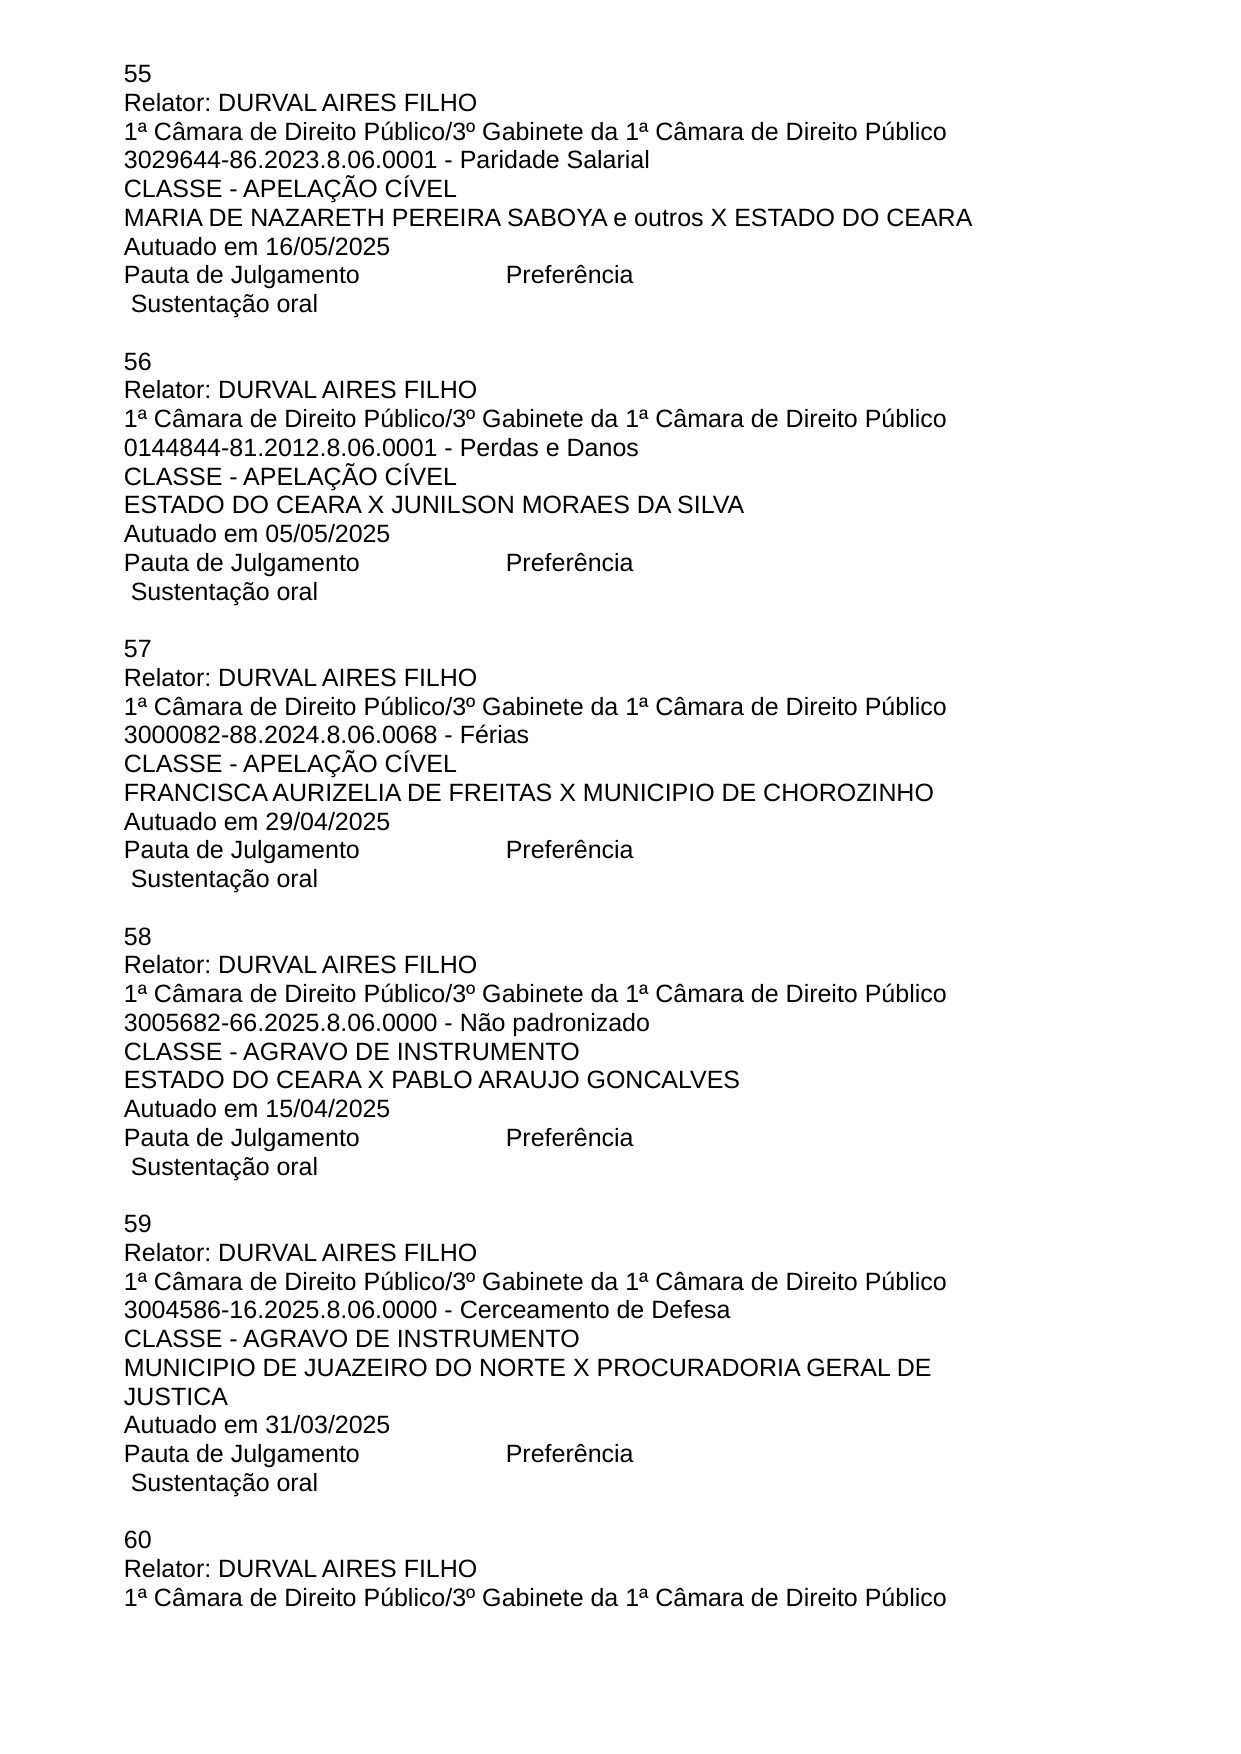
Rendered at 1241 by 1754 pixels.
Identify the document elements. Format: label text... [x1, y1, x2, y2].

text 57 [124, 634, 989, 663]
text Pauta de Julgamento Preferência [124, 1123, 989, 1152]
text CLASSE - AGRAVO DE INSTRUMENTO [124, 1037, 989, 1065]
text 3004586-16.2025.8.06.0000 - Cerceamento de Defesa [124, 1295, 989, 1324]
text Sustentação oral [124, 1152, 989, 1180]
text Pauta de Julgamento Preferência [124, 260, 989, 289]
text 1ª Câmara de Direito Público/3º Gabinete da 1ª Câmara de Direito Público [124, 979, 989, 1008]
text FRANCISCA AURIZELIA DE FREITAS X MUNICIPIO DE CHOROZINHO [124, 778, 989, 807]
text 1ª Câmara de Direito Público/3º Gabinete da 1ª Câmara de Direito Público [124, 1267, 989, 1295]
text Pauta de Julgamento Preferência [124, 1439, 989, 1468]
text Autuado em 15/04/2025 [124, 1094, 989, 1123]
text Sustentação oral [124, 864, 989, 893]
text Pauta de Julgamento Preferência [124, 548, 989, 577]
text 55 [124, 59, 989, 88]
text 60 [124, 1525, 989, 1554]
text CLASSE - APELAÇÃO CÍVEL [124, 749, 989, 778]
text Relator: DURVAL AIRES FILHO [124, 1238, 989, 1267]
text Relator: DURVAL AIRES FILHO [124, 663, 989, 692]
text Relator: DURVAL AIRES FILHO [124, 88, 989, 117]
text 1ª Câmara de Direito Público/3º Gabinete da 1ª Câmara de Direito Público [124, 1583, 989, 1612]
text 3000082-88.2024.8.06.0068 - Férias [124, 720, 989, 749]
text CLASSE - APELAÇÃO CÍVEL [124, 462, 989, 490]
text ESTADO DO CEARA X JUNILSON MORAES DA SILVA [124, 490, 989, 519]
text 1ª Câmara de Direito Público/3º Gabinete da 1ª Câmara de Direito Público [124, 404, 989, 433]
text 3029644-86.2023.8.06.0001 - Paridade Salarial [124, 145, 989, 174]
text Autuado em 16/05/2025 [124, 232, 989, 260]
text 59 [124, 1209, 989, 1238]
text 1ª Câmara de Direito Público/3º Gabinete da 1ª Câmara de Direito Público [124, 692, 989, 720]
text Sustentação oral [124, 577, 989, 605]
text CLASSE - APELAÇÃO CÍVEL [124, 174, 989, 203]
text Autuado em 29/04/2025 [124, 807, 989, 835]
text Sustentação oral [124, 1468, 989, 1497]
text Relator: DURVAL AIRES FILHO [124, 375, 989, 404]
text Relator: DURVAL AIRES FILHO [124, 1554, 989, 1583]
text 0144844-81.2012.8.06.0001 - Perdas e Danos [124, 433, 989, 462]
text Relator: DURVAL AIRES FILHO [124, 950, 989, 979]
text ESTADO DO CEARA X PABLO ARAUJO GONCALVES [124, 1065, 989, 1094]
text 3005682-66.2025.8.06.0000 - Não padronizado [124, 1008, 989, 1037]
text 58 [124, 922, 989, 950]
text 56 [124, 347, 989, 375]
text Pauta de Julgamento Preferência [124, 835, 989, 864]
text Autuado em 31/03/2025 [124, 1410, 989, 1439]
text Sustentação oral [124, 289, 989, 318]
text MUNICIPIO DE JUAZEIRO DO NORTE X PROCURADORIA GERAL DE JUSTICA [124, 1353, 989, 1410]
text CLASSE - AGRAVO DE INSTRUMENTO [124, 1324, 989, 1353]
text Autuado em 05/05/2025 [124, 519, 989, 548]
text MARIA DE NAZARETH PEREIRA SABOYA e outros X ESTADO DO CEARA [124, 203, 989, 232]
text 1ª Câmara de Direito Público/3º Gabinete da 1ª Câmara de Direito Público [124, 117, 989, 145]
